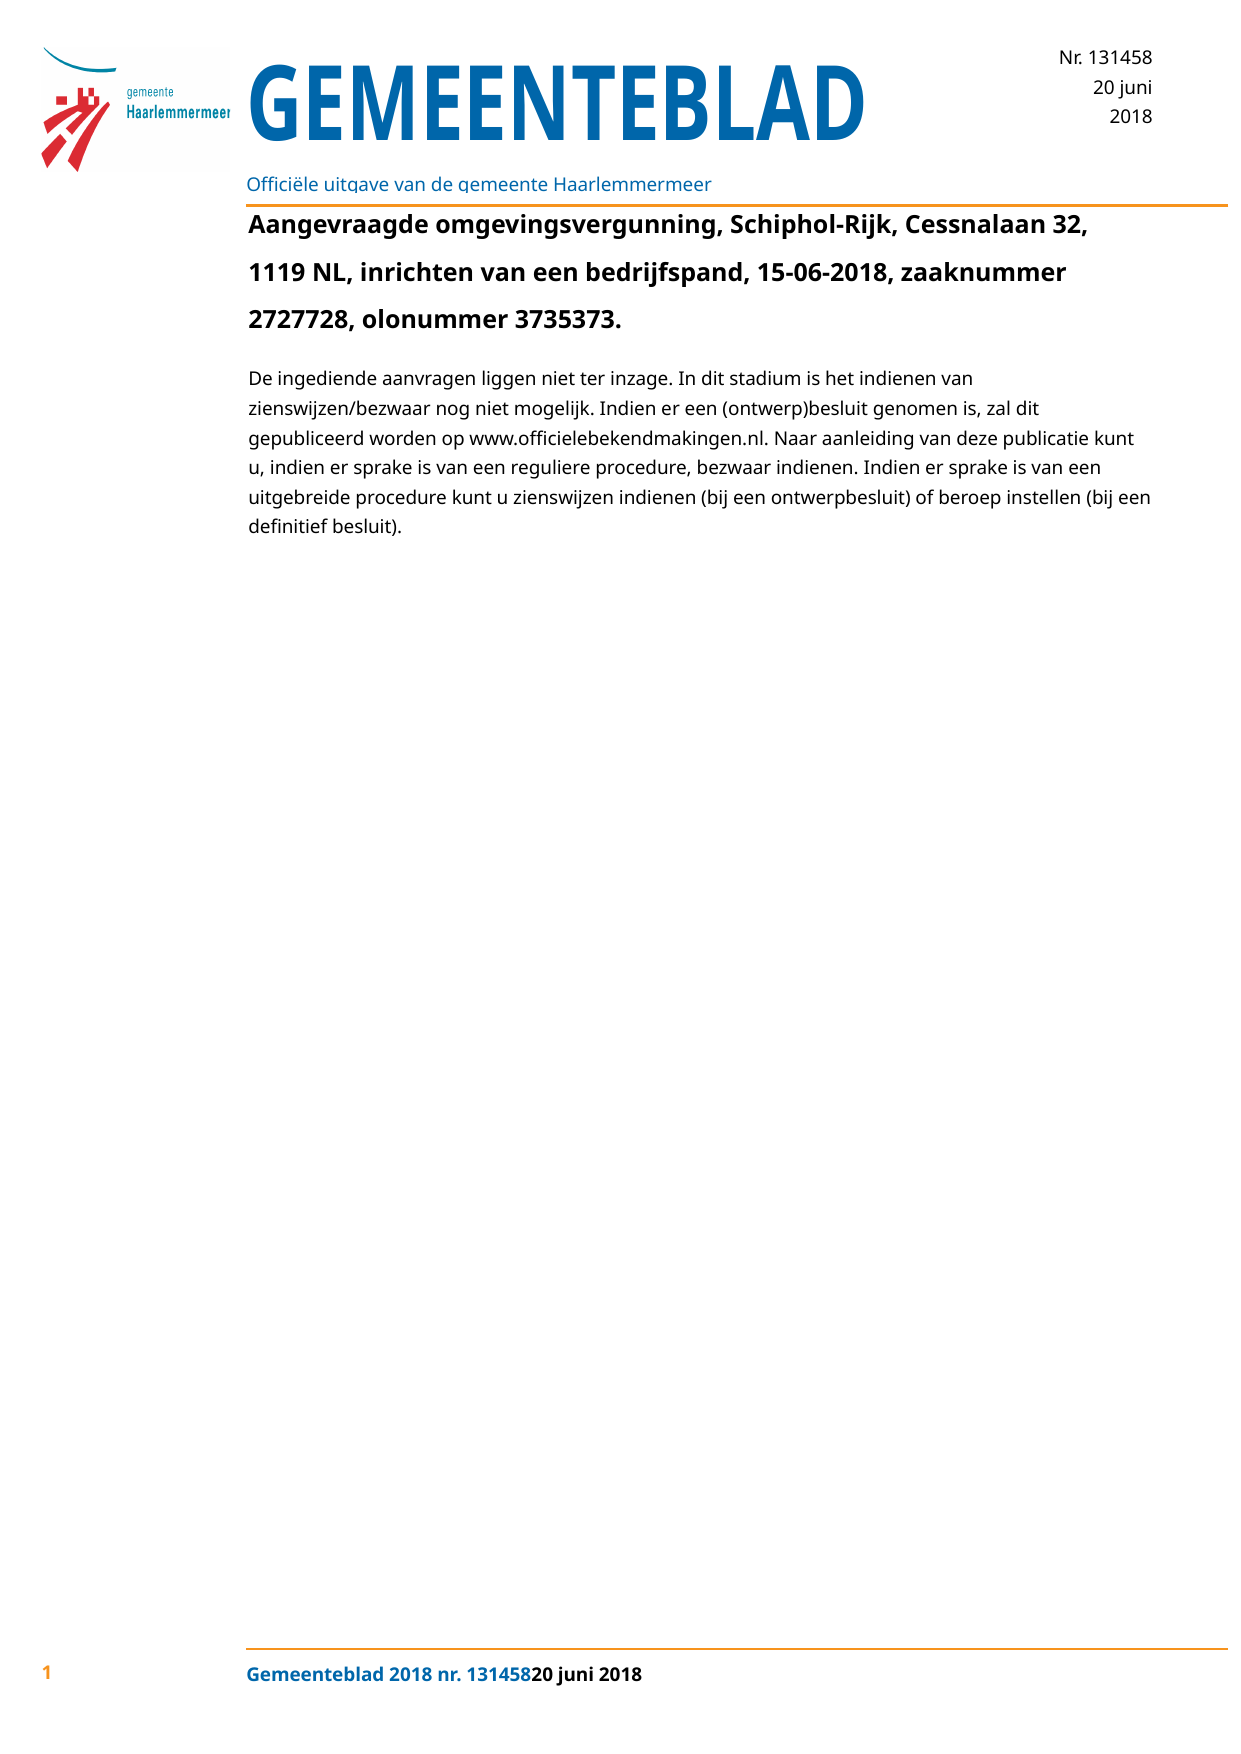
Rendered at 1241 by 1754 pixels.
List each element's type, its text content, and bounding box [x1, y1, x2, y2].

text Aangevraagde omgevingsvergunning, Schiphol-Rijk, Cessnalaan 32, 1119 NL, inrichten van een bedrijfspand, 15-06-2018, zaaknummer 2727728, olonummer 3735373. [248, 207, 1152, 336]
picture [41, 47, 231, 172]
text De ingediende aanvragen liggen niet ter inzage. In dit stadium is het indienen van zienswijzen/bezwaar nog niet mogelijk. Indien er een (ontwerp)besluit genomen is, zal dit gepubliceerd worden op www.officielebekendmakingen.nl. Naar aanleiding van deze publicatie kunt u, indien er sprake is van een reguliere procedure, bezwaar indienen. Indien er sprake is van een uitgebreide procedure kunt u zienswijzen indienen (bij een ontwerpbesluit) of beroep instellen (bij een definitief besluit). [248, 366, 1152, 539]
